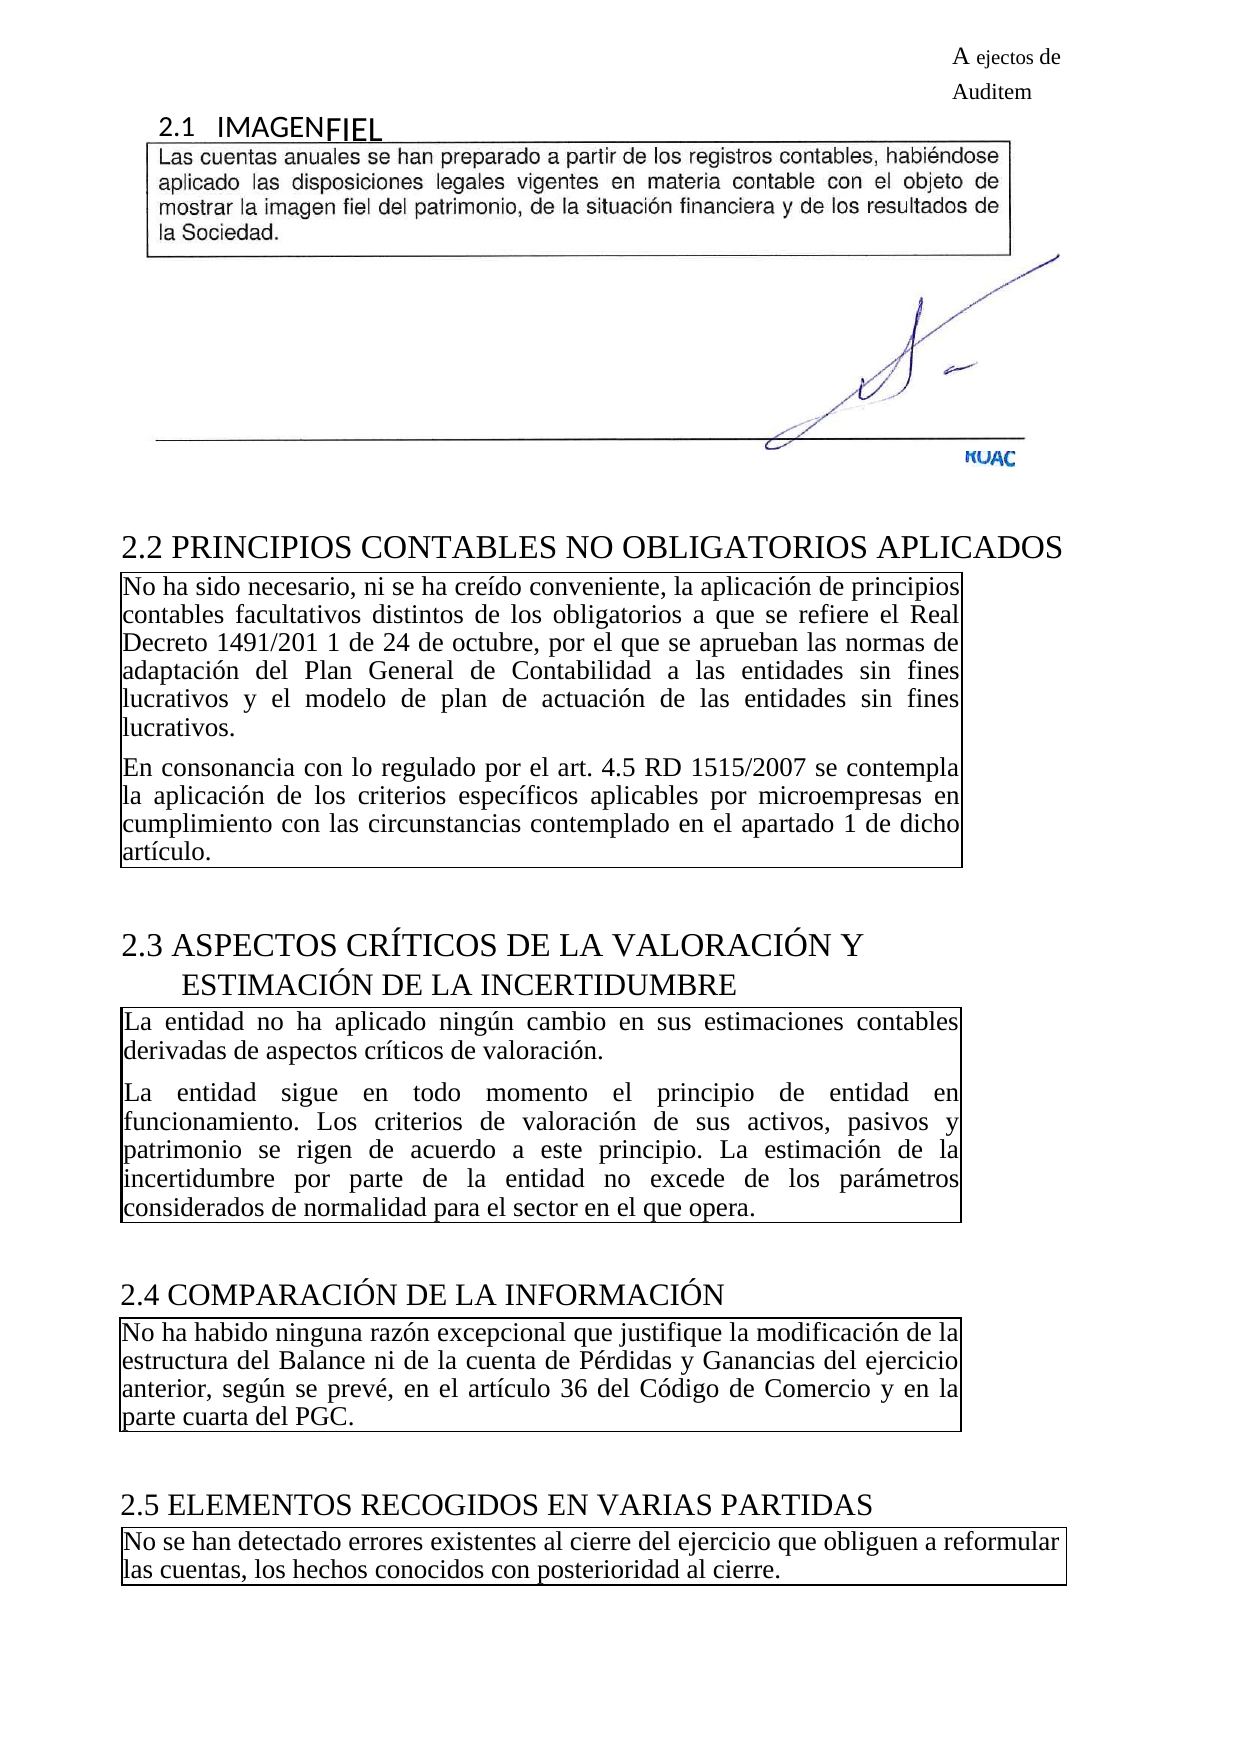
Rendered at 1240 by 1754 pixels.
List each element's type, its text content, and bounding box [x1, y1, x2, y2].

text La entidad no ha aplicado ningún cambio en sus estimaciones contables derivadas de aspectos críticos de valoración. [123, 1008, 960, 1065]
subtitle 2.5 ELEMENTOS RECOGIDOS EN VARIAS PARTIDAS [120, 1486, 1166, 1522]
subtitle ESTIMACIÓN DE LA INCERTIDUMBRE [181, 966, 1166, 1002]
subtitle 2.3 ASPECTOS CRÍTICOS DE LA VALORACIÓN Y [121, 925, 1166, 963]
text La entidad sigue en todo momento el principio de entidad en funcionamiento. Los criterios de valoración de sus activos, pasivos y patrimonio se rigen de acuerdo a este principio. La estimación de la incertidumbre por parte de la entidad no excede de los parámetros considerados de normalidad para el sector en el que opera. [123, 1077, 960, 1222]
subtitle 2.4 COMPARACIÓN DE LA INFORMACIÓN [120, 1277, 1166, 1313]
text No se han detectado errores existentes al cierre del ejercicio que obliguen a reformular las cuentas, los hechos conocidos con posterioridad al cierre. [123, 1528, 1066, 1584]
text No ha habido ninguna razón excepcional que justifique la modificación de la estructura del Balance ni de la cuenta de Pérdidas y Ganancias del ejercicio anterior, según se prevé, en el artículo 36 del Código de Comercio y en la parte cuarta del PGC. [121, 1319, 960, 1431]
text No ha sido necesario, ni se ha creído conveniente, la aplicación de principios contables facultativos distintos de los obligatorios a que se refiere el Real Decreto 1491/201 1 de 24 de octubre, por el que se aprueban las normas de adaptación del Plan General de Contabilidad a las entidades sin fines lucrativos y el modelo de plan de actuación de las entidades sin fines lucrativos. [122, 573, 961, 742]
text En consonancia con lo regulado por el art. 4.5 RD 1515/2007 se contempla la aplicación de los criterios específicos aplicables por microempresas en cumplimiento con las circunstancias contemplado en el apartado 1 de dicho artículo. [122, 753, 961, 867]
subtitle 2.2 PRINCIPIOS CONTABLES NO OBLIGATORIOS APLICADOS [121, 528, 1166, 566]
